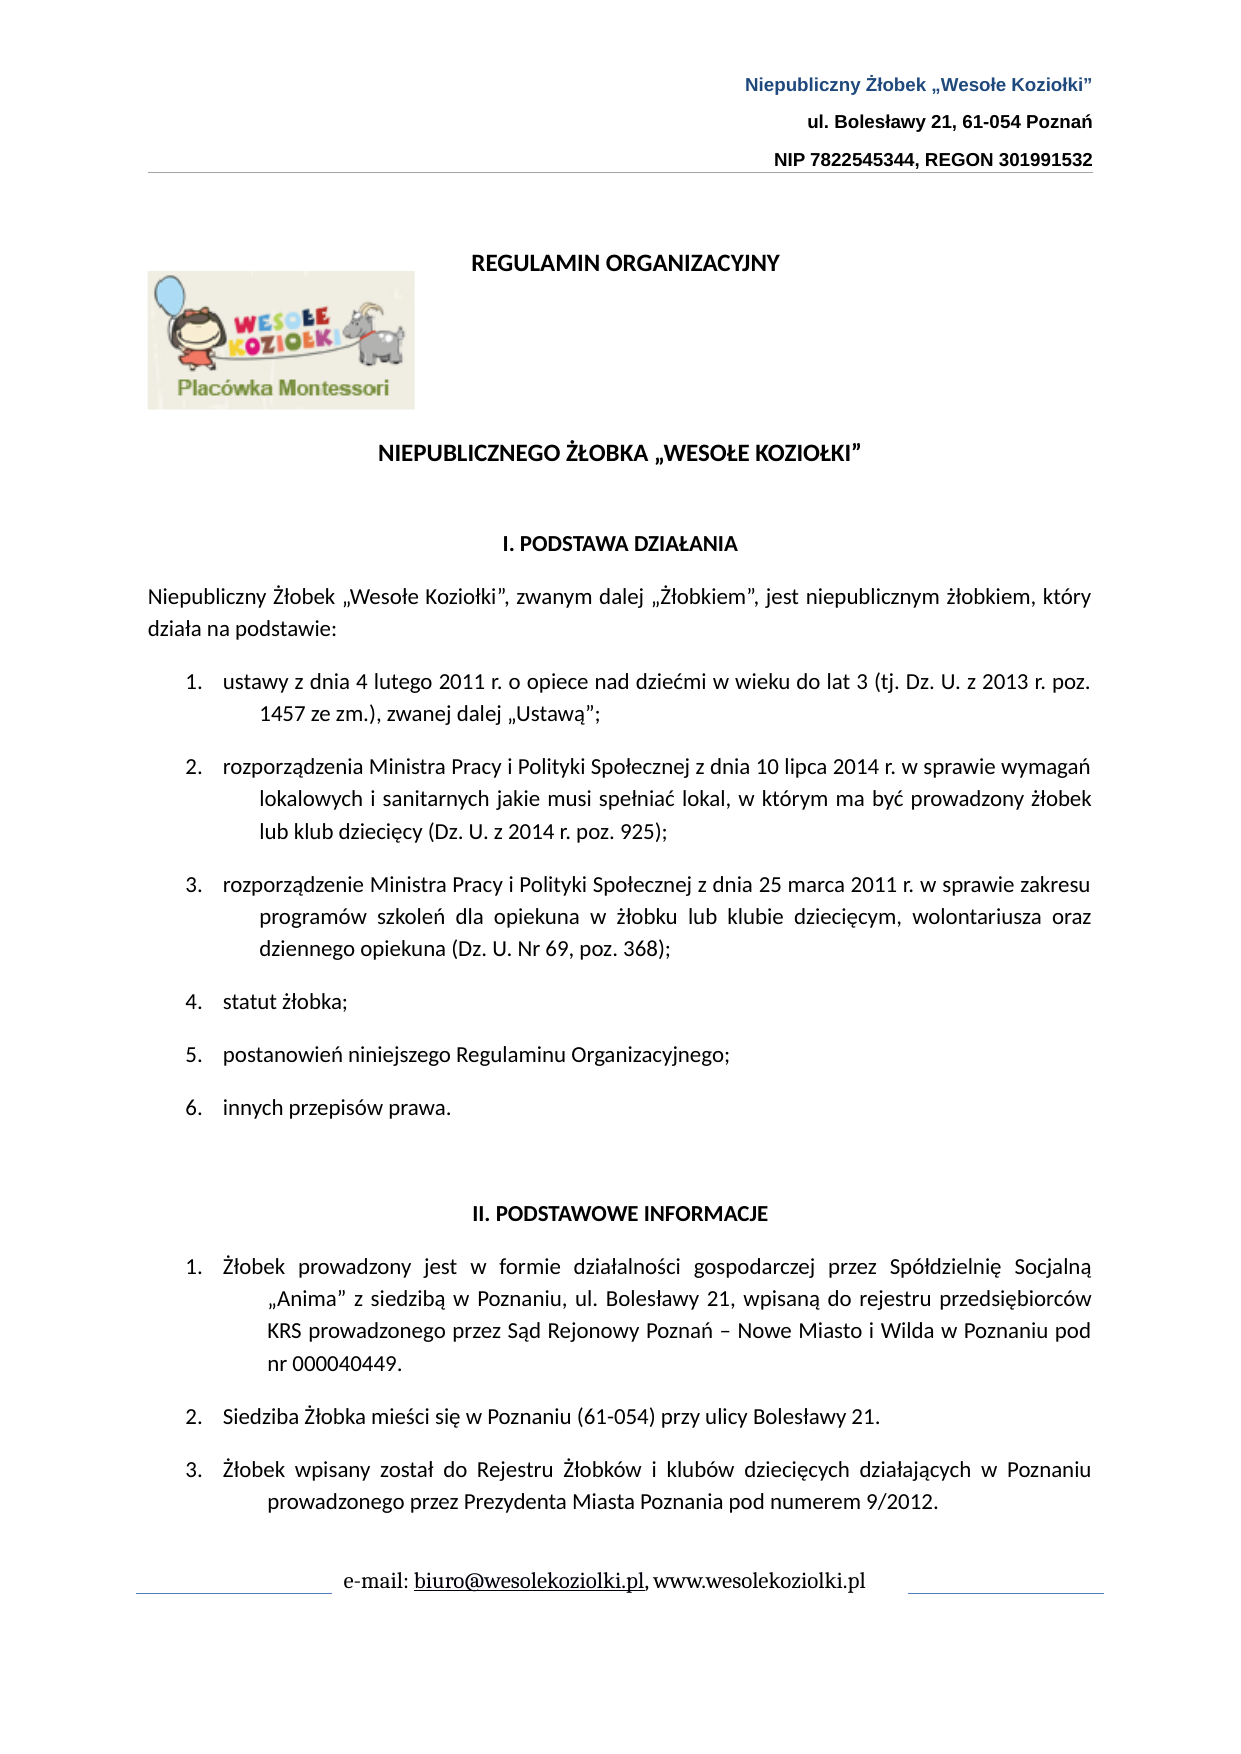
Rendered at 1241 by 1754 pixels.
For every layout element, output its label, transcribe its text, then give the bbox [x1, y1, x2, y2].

text NIEPUBLICZNEGO ŻŁOBKA „WESOŁE KOZIOŁKI” [148, 437, 1093, 468]
text II. PODSTAWOWE INFORMACJE [148, 1199, 1093, 1227]
text REGULAMIN ORGANIZACYJNY [148, 247, 1093, 412]
list Żłobek prowadzony jest w formie działalności gospodarczej przez Spółdzielnię Socjalną „Anima” z siedzibą w Poznaniu, ul. Bolesławy 21, wpisaną do rejestru przedsiębiorców KRS prowadzonego przez Sąd Rejonowy Poznań – Nowe Miasto i Wilda w Poznaniu pod nr 000040449. [185, 1252, 1093, 1377]
list postanowień niniejszego Regulaminu Organizacyjnego; [185, 1040, 1093, 1068]
list ustawy z dnia 4 lutego 2011 r. o opiece nad dziećmi w wieku do lat 3 (tj. Dz. U. z 2013 r. poz. 1457 ze zm.), zwanej dalej „Ustawą”; [185, 667, 1093, 727]
list Siedziba Żłobka mieści się w Poznaniu (61-054) przy ulicy Bolesławy 21. [185, 1402, 1093, 1430]
list rozporządzenie Ministra Pracy i Polityki Społecznej z dnia 25 marca 2011 r. w sprawie zakresu programów szkoleń dla opiekuna w żłobku lub klubie dziecięcym, wolontariusza oraz dziennego opiekuna (Dz. U. Nr 69, poz. 368); [185, 870, 1093, 962]
list innych przepisów prawa. [185, 1093, 1093, 1121]
list Żłobek wpisany został do Rejestru Żłobków i klubów dziecięcych działających w Poznaniu prowadzonego przez Prezydenta Miasta Poznania pod numerem 9/2012. [185, 1455, 1093, 1515]
text I. PODSTAWA DZIAŁANIA [148, 529, 1093, 557]
list statut żłobka; [185, 987, 1093, 1015]
text Niepubliczny Żłobek „Wesołe Koziołki”, zwanym dalej „Żłobkiem”, jest niepublicznym żłobkiem, który działa na podstawie: [148, 582, 1093, 642]
list rozporządzenia Ministra Pracy i Polityki Społecznej z dnia 10 lipca 2014 r. w sprawie wymagań lokalowych i sanitarnych jakie musi spełniać lokal, w którym ma być prowadzony żłobek lub klub dziecięcy (Dz. U. z 2014 r. poz. 925); [185, 752, 1093, 845]
